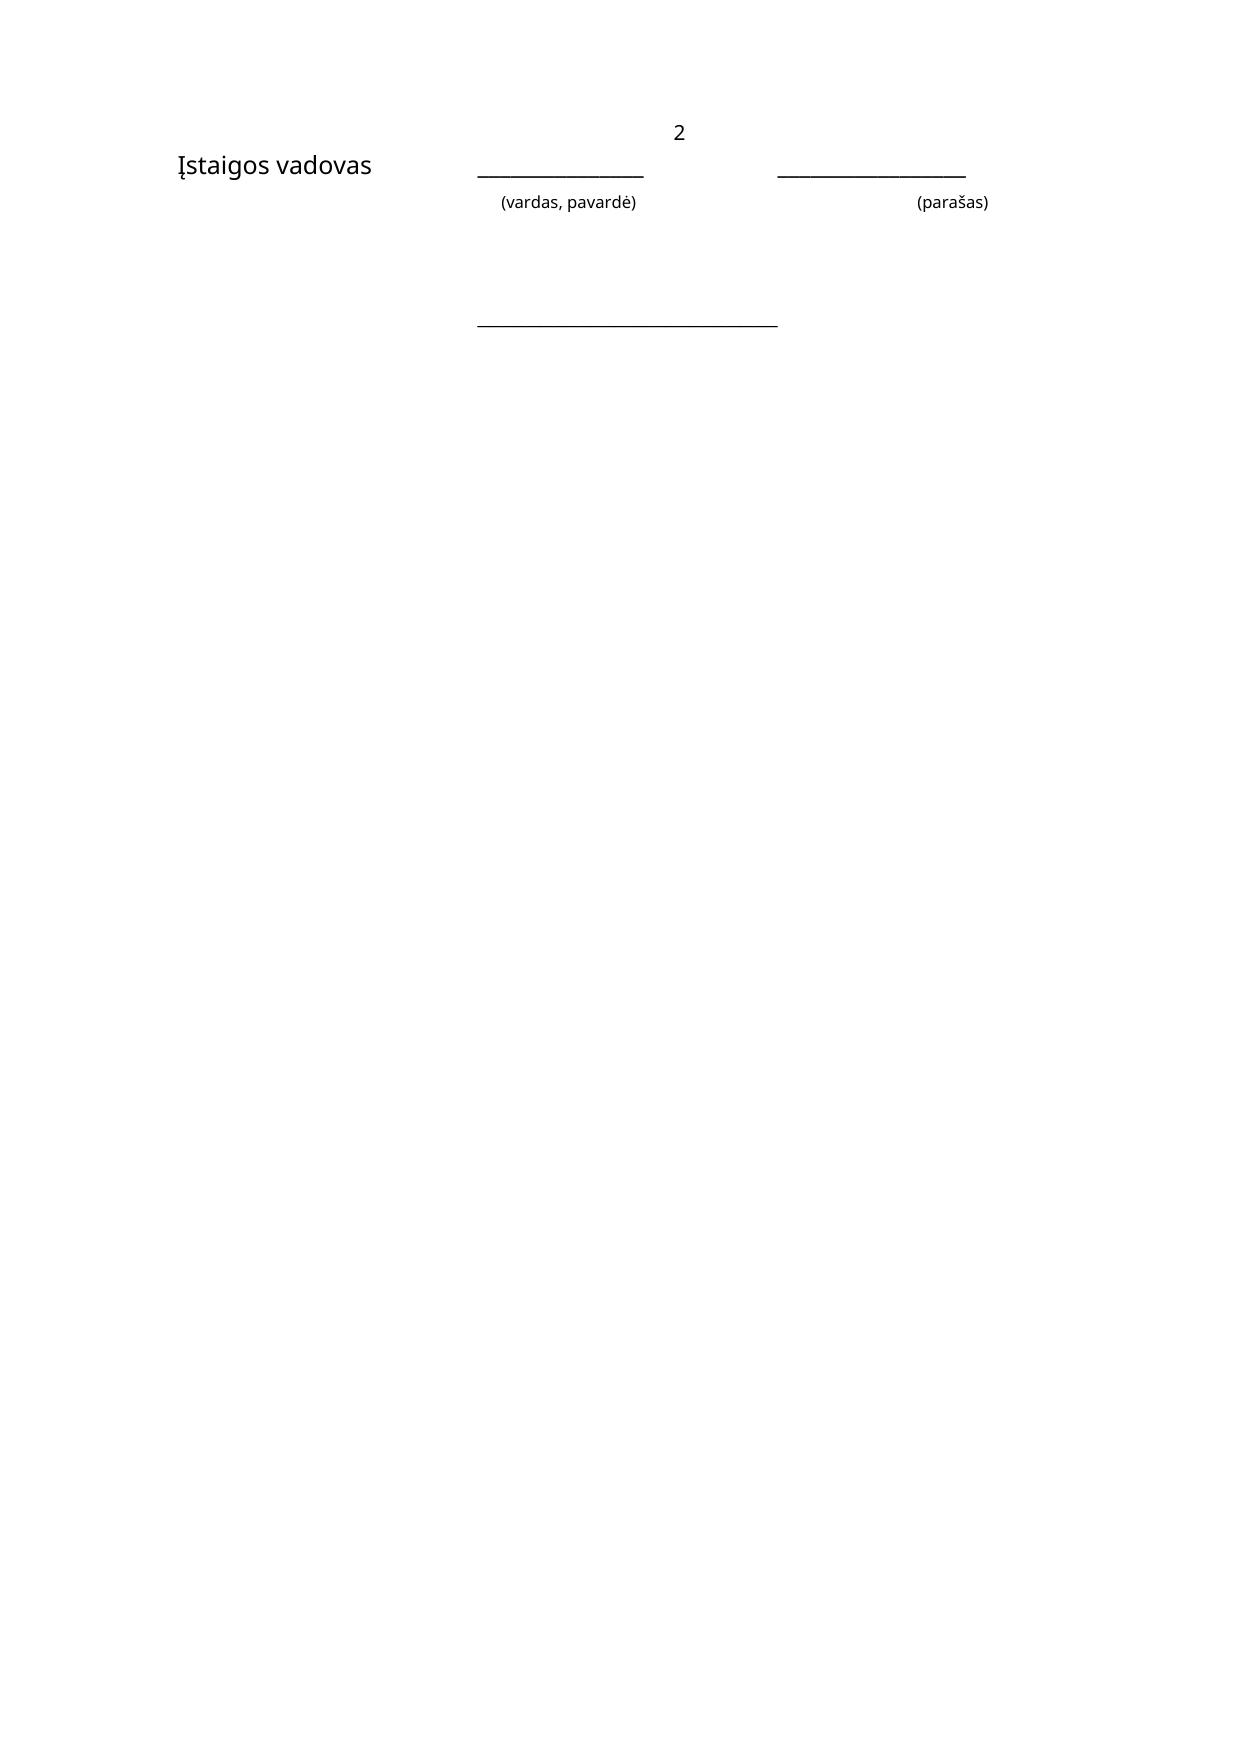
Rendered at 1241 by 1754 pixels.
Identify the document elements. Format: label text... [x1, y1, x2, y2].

text ________________________ [477, 301, 1181, 330]
text Įstaigos vadovas _______________ _________________ [177, 148, 1181, 182]
text (vardas, pavardė) (parašas) [477, 182, 1181, 216]
